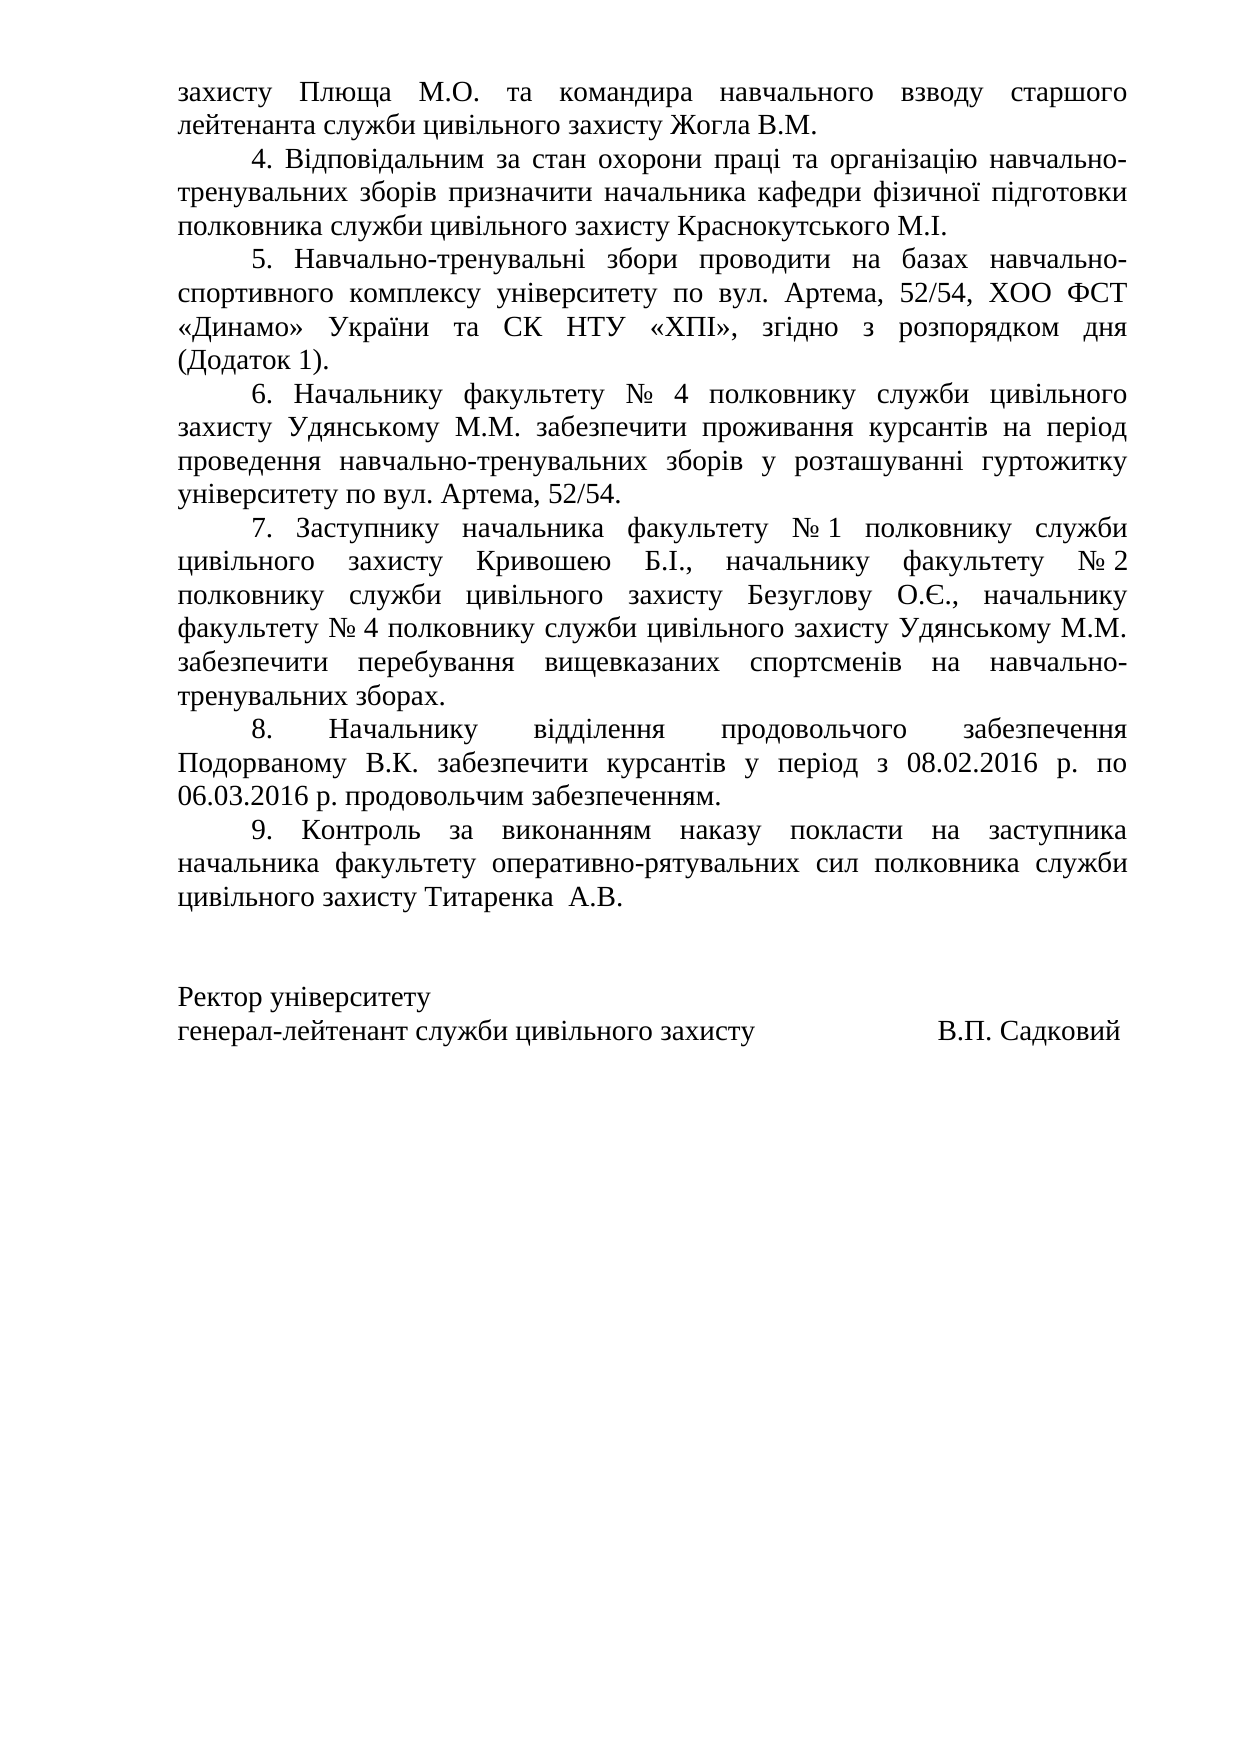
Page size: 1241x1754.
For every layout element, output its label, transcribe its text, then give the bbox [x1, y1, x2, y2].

text 4. Відповідальним за стан охорони праці та організацію навчально-тренувальних зборів призначити начальника кафедри фізичної підготовки полковника служби цивільного захисту Краснокутського М.І. [177, 141, 1128, 242]
text 6. Начальнику факультету № 4 полковнику служби цивільного захисту Удянському М.М. забезпечити проживання курсантів на період проведення навчально-тренувальних зборів у розташуванні гуртожитку університету по вул. Артема, 52/54. [177, 376, 1128, 510]
text 8. Начальнику відділення продовольчого забезпечення Подорваному В.К. забезпечити курсантів у період з 08.02.2016 р. по 06.03.2016 р. продовольчим забезпеченням. [177, 711, 1128, 812]
text Ректор університету [177, 979, 1128, 1013]
text 5. Навчально-тренувальні збори проводити на базах навчально-спортивного комплексу університету по вул. Артема, 52/54, ХОО ФСТ «Динамо» України та СК НТУ «ХПІ», згідно з розпорядком дня (Додаток 1). [177, 242, 1128, 376]
text 9. Контроль за виконанням наказу покласти на заступника начальника факультету оперативно-рятувальних сил полковника служби цивільного захисту Титаренка А.В. [177, 812, 1128, 912]
text генерал-лейтенант служби цивільного захисту В.П. Садковий [177, 1013, 1128, 1047]
text захисту Плюща М.О. та командира навчального взводу старшого лейтенанта служби цивільного захисту Жогла В.М. [177, 74, 1128, 141]
text 7. Заступнику начальника факультету № 1 полковнику служби цивільного захисту Кривошею Б.І., начальнику факультету № 2 полковнику служби цивільного захисту Безуглову О.Є., начальнику факультету № 4 полковнику служби цивільного захисту Удянському М.М. забезпечити перебування вищевказаних спортсменів на навчально-тренувальних зборах. [177, 510, 1128, 711]
